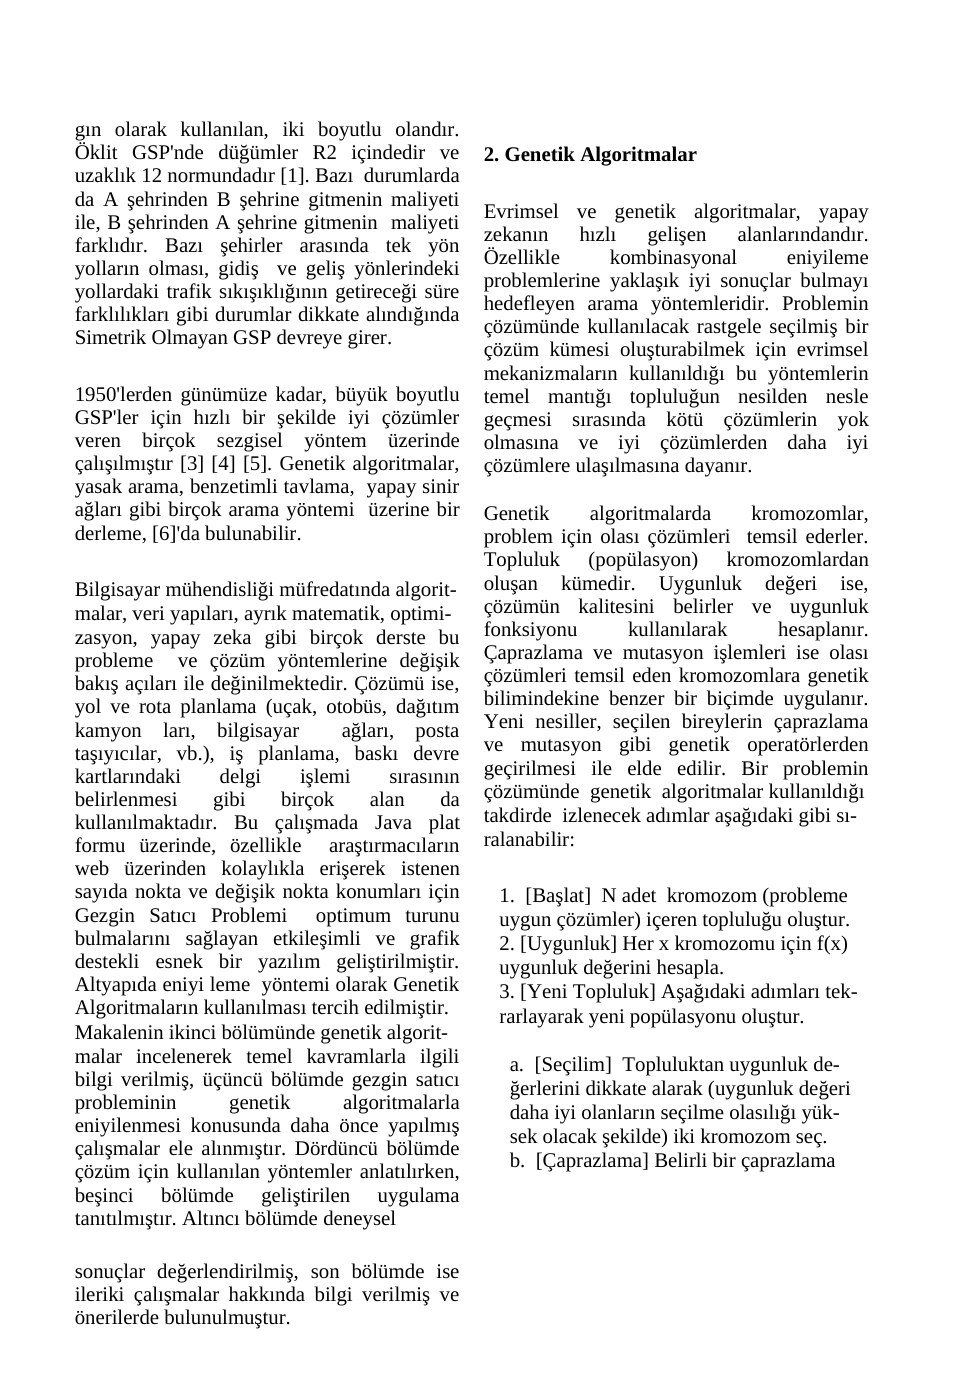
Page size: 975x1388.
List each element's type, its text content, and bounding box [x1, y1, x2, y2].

text ralanabilir: [483, 828, 869, 851]
text uygunluk değerini hesapla. [483, 956, 869, 979]
text 2. Genetik Algoritmalar [483, 143, 869, 166]
text daha iyi olanların seçilme olasılığı yük- [483, 1101, 869, 1124]
text Evrimsel ve genetik algoritmalar, yapay zekanın hızlı gelişen alanlarındandır. Özellikle kombinasyonal eniyileme problemlerine yaklaşık iyi sonuçlar bulmayı hedefleyen arama yöntemleridir. Problemin çözümünde kullanılacak rastgele seçilmiş bir çözüm kümesi oluşturabilmek için evrimsel mekanizmaların kullanıldığı bu yöntemlerin temel mantığı topluluğun nesilden nesle geçmesi sırasında kötü çözümlerin yok olmasına ve iyi çözümlerden daha iyi çözümlere ulaşılmasına dayanır. [483, 199, 869, 477]
text a. [Seçilim] Topluluktan uygunluk de- [483, 1053, 869, 1076]
text sonuçlar değerlendirilmiş, son bölümde ise ileriki çalışmalar hakkında bilgi verilmiş ve önerilerde bulunulmuştur. [74, 1259, 460, 1329]
text sek olacak şekilde) iki kromozom seç. [483, 1125, 869, 1148]
text 1950'lerden günümüze kadar, büyük boyutlu GSP'ler için hızlı bir şekilde iyi çözümler veren birçok sezgisel yöntem üzerinde çalışılmıştır [3] [4] [5]. Genetik algoritmalar, yasak arama, benzetimli tavlama, yapay sinir ağları gibi birçok arama yöntemi üzerine bir derleme, [6]'da bulunabilir. [74, 383, 460, 544]
text Genetik algoritmalarda kromozomlar, problem için olası çözümleri temsil ederler. Topluluk (popülasyon) kromozomlardan oluşan kümedir. Uygunluk değeri ise, çözümün kalitesini belirler ve uygunluk fonksiyonu kullanılarak hesaplanır. Çaprazlama ve mutasyon işlemleri ise olası çözümleri temsil eden kromozomlara genetik bilimindekine benzer bir biçimde uygulanır. Yeni nesiller, seçilen bireylerin çaprazlama ve mutasyon gibi genetik operatörlerden geçirilmesi ile elde edilir. Bir problemin çözümünde genetik algoritmalar kullanıldığı [483, 502, 869, 803]
text ğerlerini dikkate alarak (uygunluk değeri [483, 1077, 869, 1100]
text takdirde izlenecek adımlar aşağıdaki gibi sı- [483, 804, 869, 827]
text uygun çözümler) içeren topluluğu oluştur. [483, 908, 869, 931]
text zasyon, yapay zeka gibi birçok derste bu probleme ve çözüm yöntemlerine değişik bakış açıları ile değinilmektedir. Çözümü ise, yol ve rota planlama (uçak, otobüs, dağıtım kamyon ları, bilgisayar ağları, posta taşıyıcılar, vb.), iş planlama, baskı devre kartlarındaki delgi işlemi sırasının belirlenmesi gibi birçok alan da kullanılmaktadır. Bu çalışmada Java plat formu üzerinde, özellikle araştırmacıların web üzerinden kolaylıkla erişerek istenen sayıda nokta ve değişik nokta konumları için Gezgin Satıcı Problemi optimum turunu bulmalarını sağlayan etkileşimli ve grafik destekli esnek bir yazılım geliştirilmiştir. Altyapıda eniyi leme yöntemi olarak Genetik Algoritmaların kullanılması tercih edilmiştir. [74, 626, 460, 1019]
text malar, veri yapıları, ayrık matematik, optimi- [74, 602, 460, 625]
text malar incelenerek temel kavramlarla ilgili bilgi verilmiş, üçüncü bölümde gezgin satıcı probleminin genetik algoritmalarla eniyilenmesi konusunda daha önce yapılmış çalışmalar ele alınmıştır. Dördüncü bölümde çözüm için kullanılan yöntemler anlatılırken, beşinci bölümde geliştirilen uygulama tanıtılmıştır. Altıncı bölümde deneysel [74, 1045, 460, 1230]
text 1. [Başlat] N adet kromozom (probleme [483, 884, 869, 907]
text 3. [Yeni Topluluk] Aşağıdaki adımları tek- [483, 980, 869, 1003]
text Makalenin ikinci bölümünde genetik algorit- [74, 1021, 460, 1044]
text Bilgisayar mühendisliği müfredatında algorit- [74, 578, 460, 601]
text b. [Çaprazlama] Belirli bir çaprazlama [483, 1149, 869, 1172]
text gın olarak kullanılan, iki boyutlu olandır. Öklit GSP'nde düğümler R2 içindedir ve uzaklık 12 normundadır [1]. Bazı durumlarda da A şehrinden B şehrine gitmenin maliyeti ile, B şehrinden A şehrine gitmenin maliyeti farklıdır. Bazı şehirler arasında tek yön yolların olması, gidiş ve geliş yönlerindeki yollardaki trafik sıkışıklığının getireceği süre farklılıkları gibi durumlar dikkate alındığında Simetrik Olmayan GSP devreye girer. [74, 118, 460, 349]
text rarlayarak yeni popülasyonu oluştur. [483, 1004, 869, 1028]
text 2. [Uygunluk] Her x kromozomu için f(x) [483, 932, 869, 955]
